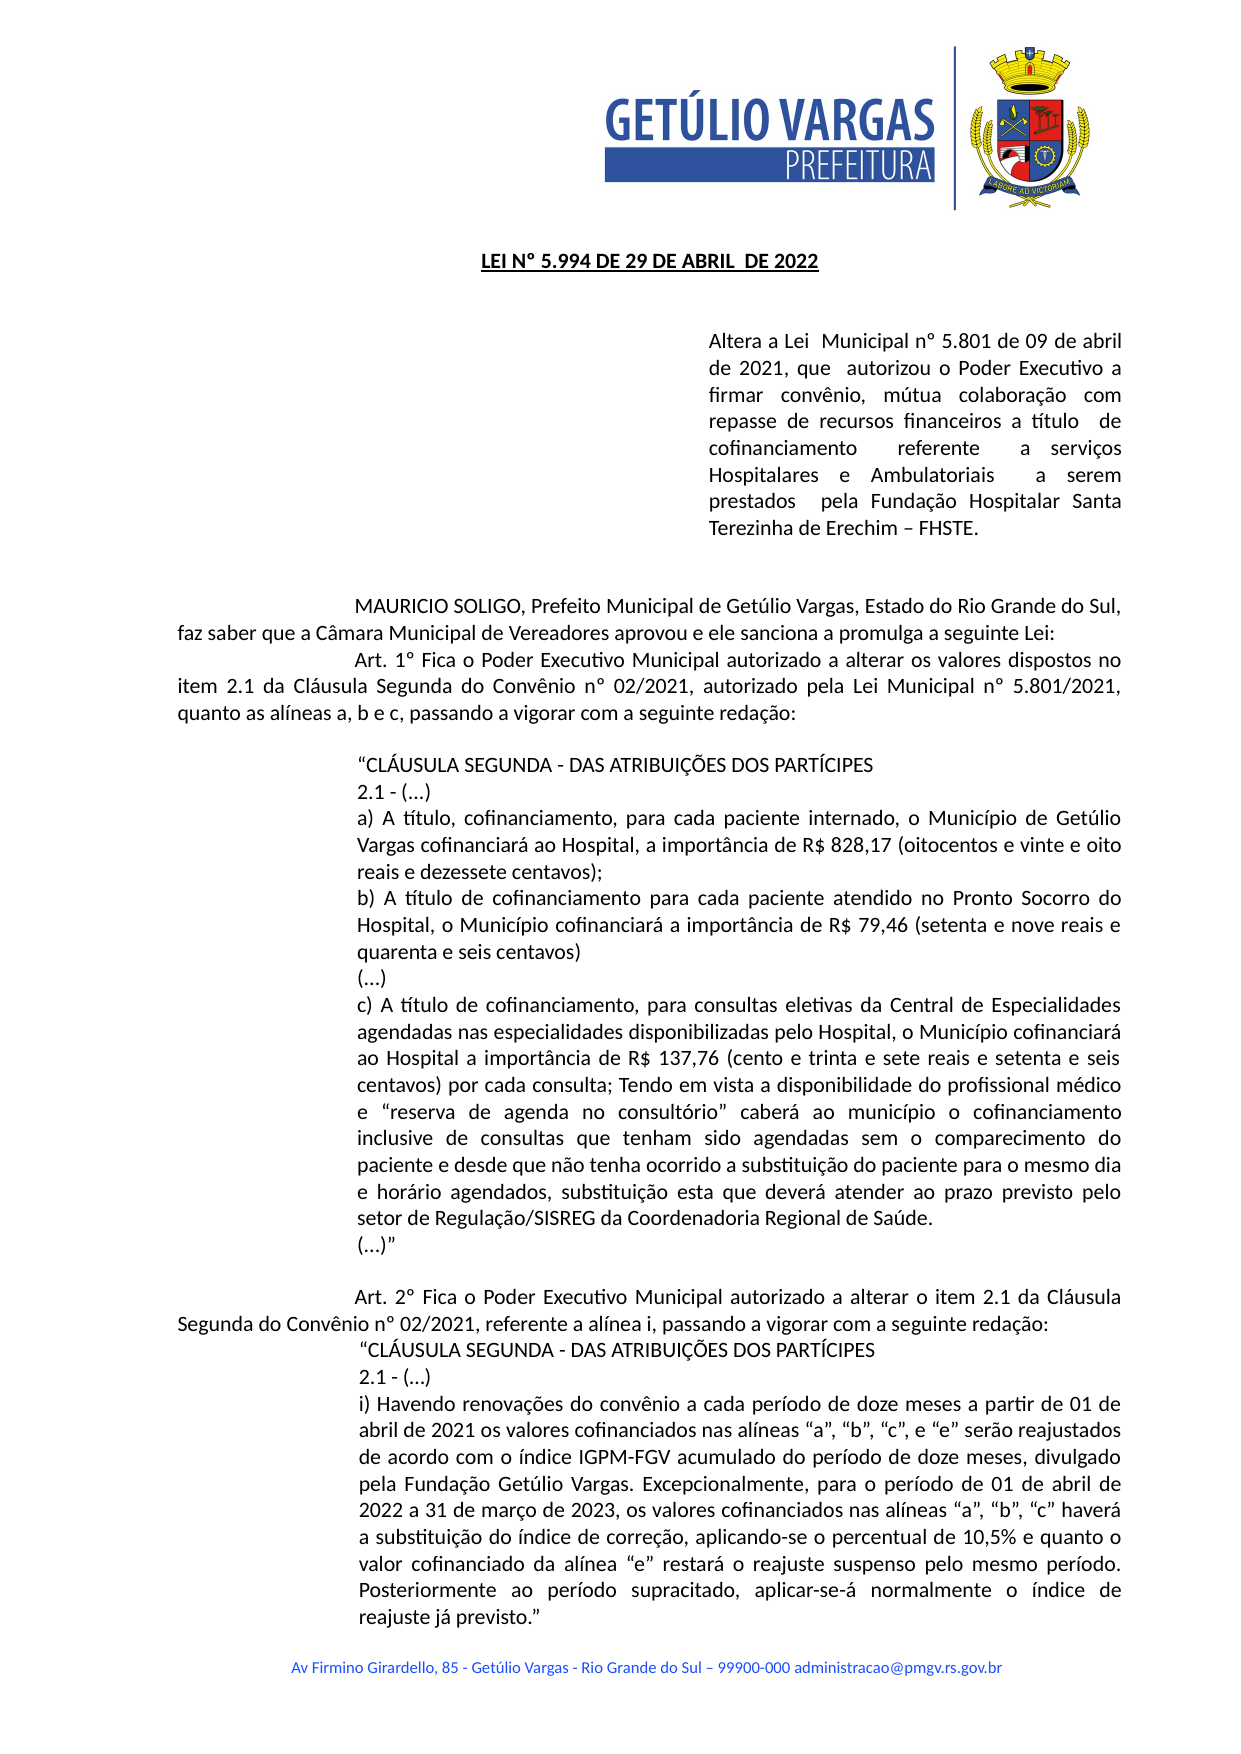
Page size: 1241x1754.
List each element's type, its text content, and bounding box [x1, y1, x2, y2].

text MAURICIO SOLIGO, Prefeito Municipal de Getúlio Vargas, Estado do Rio Grande do Sul, faz saber que a Câmara Municipal de Vereadores aprovou e ele sanciona a promulga a seguinte Lei: [177, 593, 1122, 646]
text (...)” [357, 1231, 1122, 1258]
text LEI Nº 5.994 DE 29 DE ABRIL DE 2022 [177, 247, 1122, 274]
text “CLÁUSULA SEGUNDA - DAS ATRIBUIÇÕES DOS PARTÍCIPES [357, 751, 1122, 778]
text 2.1 - (…) [358, 1363, 1122, 1390]
text (...) [357, 964, 1122, 991]
text a) A título, cofinanciamento, para cada paciente internado, o Município de Getúlio Vargas cofinanciará ao Hospital, a importância de R$ 828,17 (oitocentos e vinte e oito reais e dezessete centavos); [357, 804, 1122, 884]
text 2.1 - (...) [357, 778, 1122, 804]
text Art. 2º Fica o Poder Executivo Municipal autorizado a alterar o item 2.1 da Cláusula Segunda do Convênio nº 02/2021, referente a alínea i, passando a vigorar com a seguinte redação: [177, 1283, 1122, 1336]
text c) A título de cofinanciamento, para consultas eletivas da Central de Especialidades agendadas nas especialidades disponibilizadas pelo Hospital, o Município cofinanciará ao Hospital a importância de R$ 137,76 (cento e trinta e sete reais e setenta e seis centavos) por cada consulta; Tendo em vista a disponibilidade do profissional médico e “reserva de agenda no consultório” caberá ao município o cofinanciamento inclusive de consultas que tenham sido agendadas sem o comparecimento do paciente e desde que não tenha ocorrido a substituição do paciente para o mesmo dia e horário agendados, substituição esta que deverá atender ao prazo previsto pelo setor de Regulação/SISREG da Coordenadoria Regional de Saúde. [357, 991, 1122, 1231]
text i) Havendo renovações do convênio a cada período de doze meses a partir de 01 de abril de 2021 os valores cofinanciados nas alíneas “a”, “b”, “c”, e “e” serão reajustados de acordo com o índice IGPM-FGV acumulado do período de doze meses, divulgado pela Fundação Getúlio Vargas. Excepcionalmente, para o período de 01 de abril de 2022 a 31 de março de 2023, os valores cofinanciados nas alíneas “a”, “b”, “c” haverá a substituição do índice de correção, aplicando-se o percentual de 10,5% e quanto o valor cofinanciado da alínea “e” restará o reajuste suspenso pelo mesmo período. Posteriormente ao período supracitado, aplicar-se-á normalmente o índice de reajuste já previsto.” [358, 1390, 1122, 1630]
text “CLÁUSULA SEGUNDA - DAS ATRIBUIÇÕES DOS PARTÍCIPES [358, 1336, 1122, 1363]
text Altera a Lei Municipal nº 5.801 de 09 de abril de 2021, que autorizou o Poder Executivo a firmar convênio, mútua colaboração com repasse de recursos financeiros a título de cofinanciamento referente a serviços Hospitalares e Ambulatoriais a serem prestados pela Fundação Hospitalar Santa Terezinha de Erechim – FHSTE. [709, 327, 1122, 541]
text Art. 1º Fica o Poder Executivo Municipal autorizado a alterar os valores dispostos no item 2.1 da Cláusula Segunda do Convênio nº 02/2021, autorizado pela Lei Municipal nº 5.801/2021, quanto as alíneas a, b e c, passando a vigorar com a seguinte redação: [177, 646, 1122, 726]
text b) A título de cofinanciamento para cada paciente atendido no Pronto Socorro do Hospital, o Município cofinanciará a importância de R$ 79,46 (setenta e nove reais e quarenta e seis centavos) [357, 884, 1122, 964]
